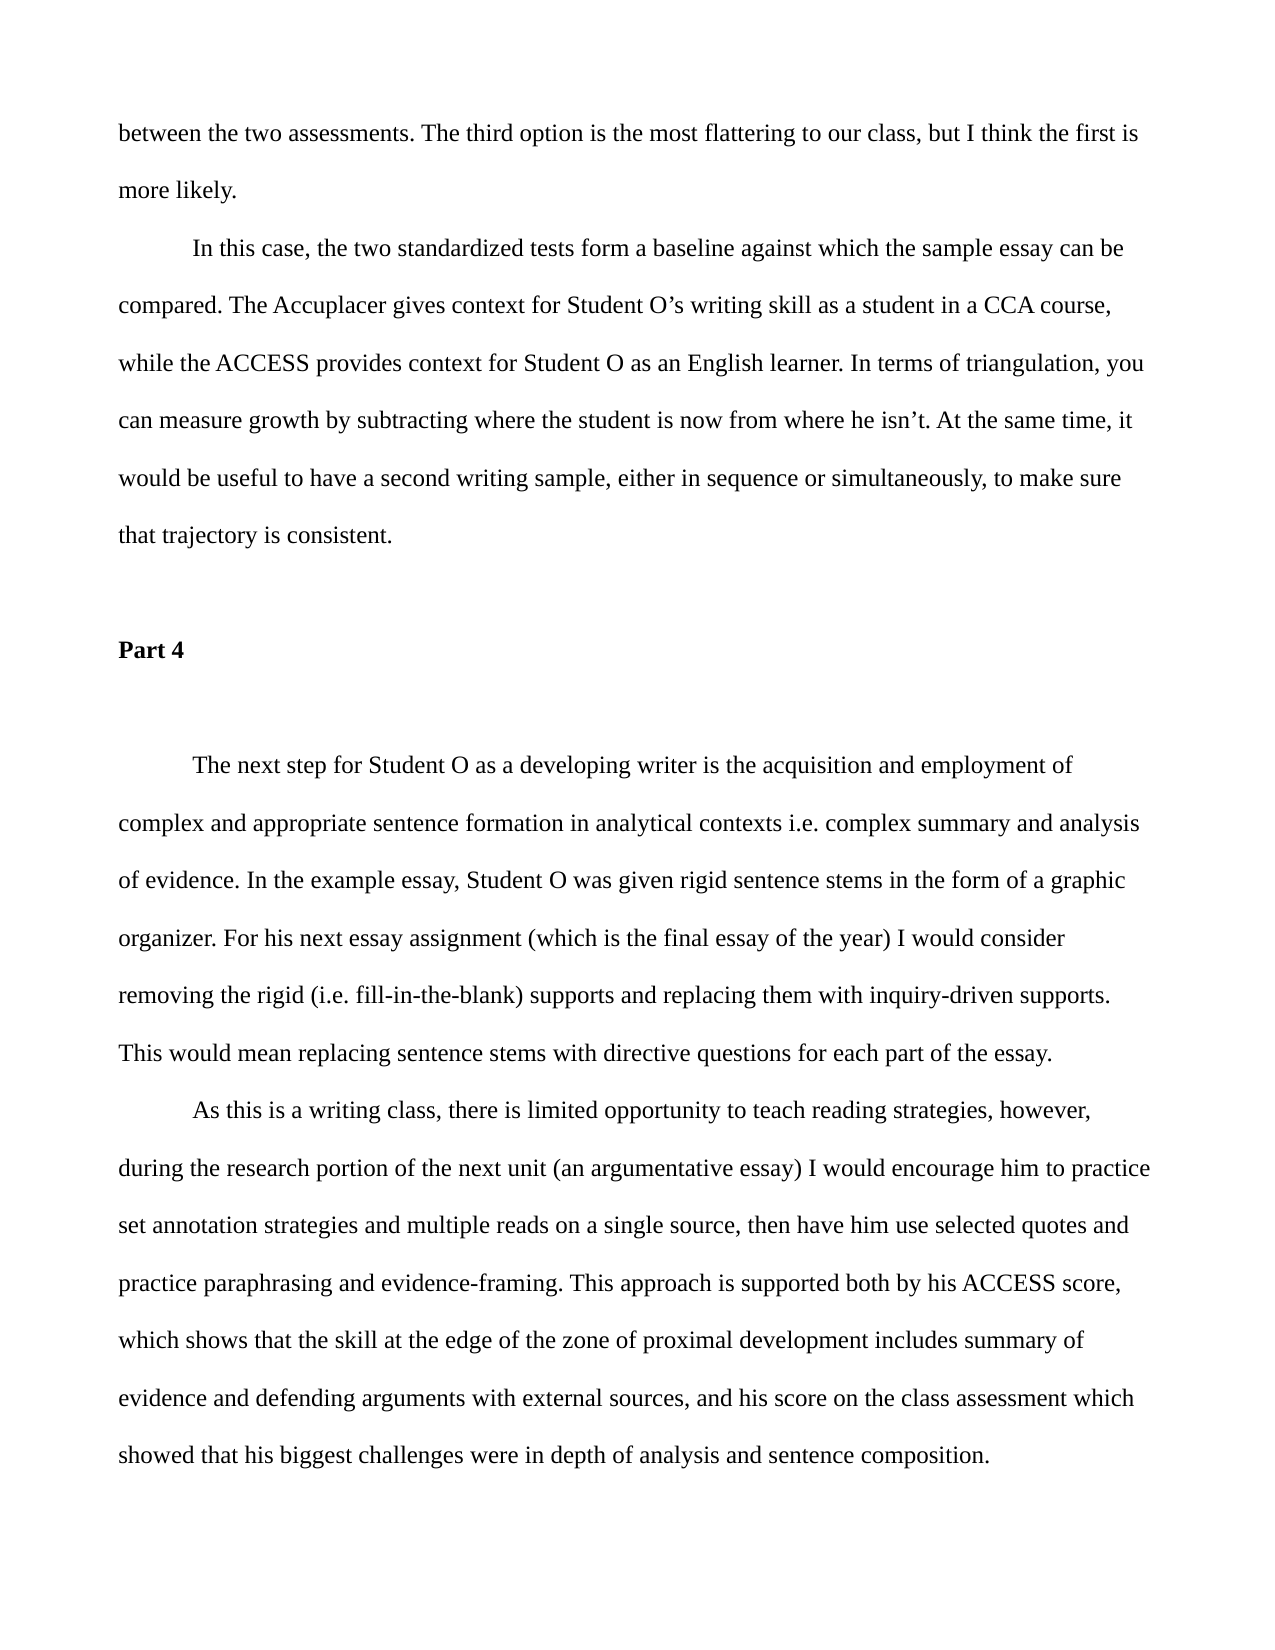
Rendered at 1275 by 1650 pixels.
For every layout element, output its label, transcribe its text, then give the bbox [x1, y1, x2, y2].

text between the two assessments. The third option is the most flattering to our class, but I think the first is more likely. [118, 118, 1157, 204]
text Part 4 [118, 636, 1157, 664]
text In this case, the two standardized tests form a baseline against which the sample essay can be compared. The Accuplacer gives context for Student O’s writing skill as a student in a CCA course, while the ACCESS provides context for Student O as an English learner. In terms of triangulation, you can measure growth by subtracting where the student is now from where he isn’t. At the same time, it would be useful to have a second writing sample, either in sequence or simultaneously, to make sure that trajectory is consistent. [118, 233, 1157, 549]
text The next step for Student O as a developing writer is the acquisition and employment of complex and appropriate sentence formation in analytical contexts i.e. complex summary and analysis of evidence. In the example essay, Student O was given rigid sentence stems in the form of a graphic organizer. For his next essay assignment (which is the final essay of the year) I would consider removing the rigid (i.e. fill-in-the-blank) supports and replacing them with inquiry-driven supports. This would mean replacing sentence stems with directive questions for each part of the essay. [118, 751, 1157, 1067]
text As this is a writing class, there is limited opportunity to teach reading strategies, however, during the research portion of the next unit (an argumentative essay) I would encourage him to practice set annotation strategies and multiple reads on a single source, then have him use selected quotes and practice paraphrasing and evidence-framing. This approach is supported both by his ACCESS score, which shows that the skill at the edge of the zone of proximal development includes summary of evidence and defending arguments with external sources, and his score on the class assessment which showed that his biggest challenges were in depth of analysis and sentence composition. [118, 1096, 1157, 1469]
